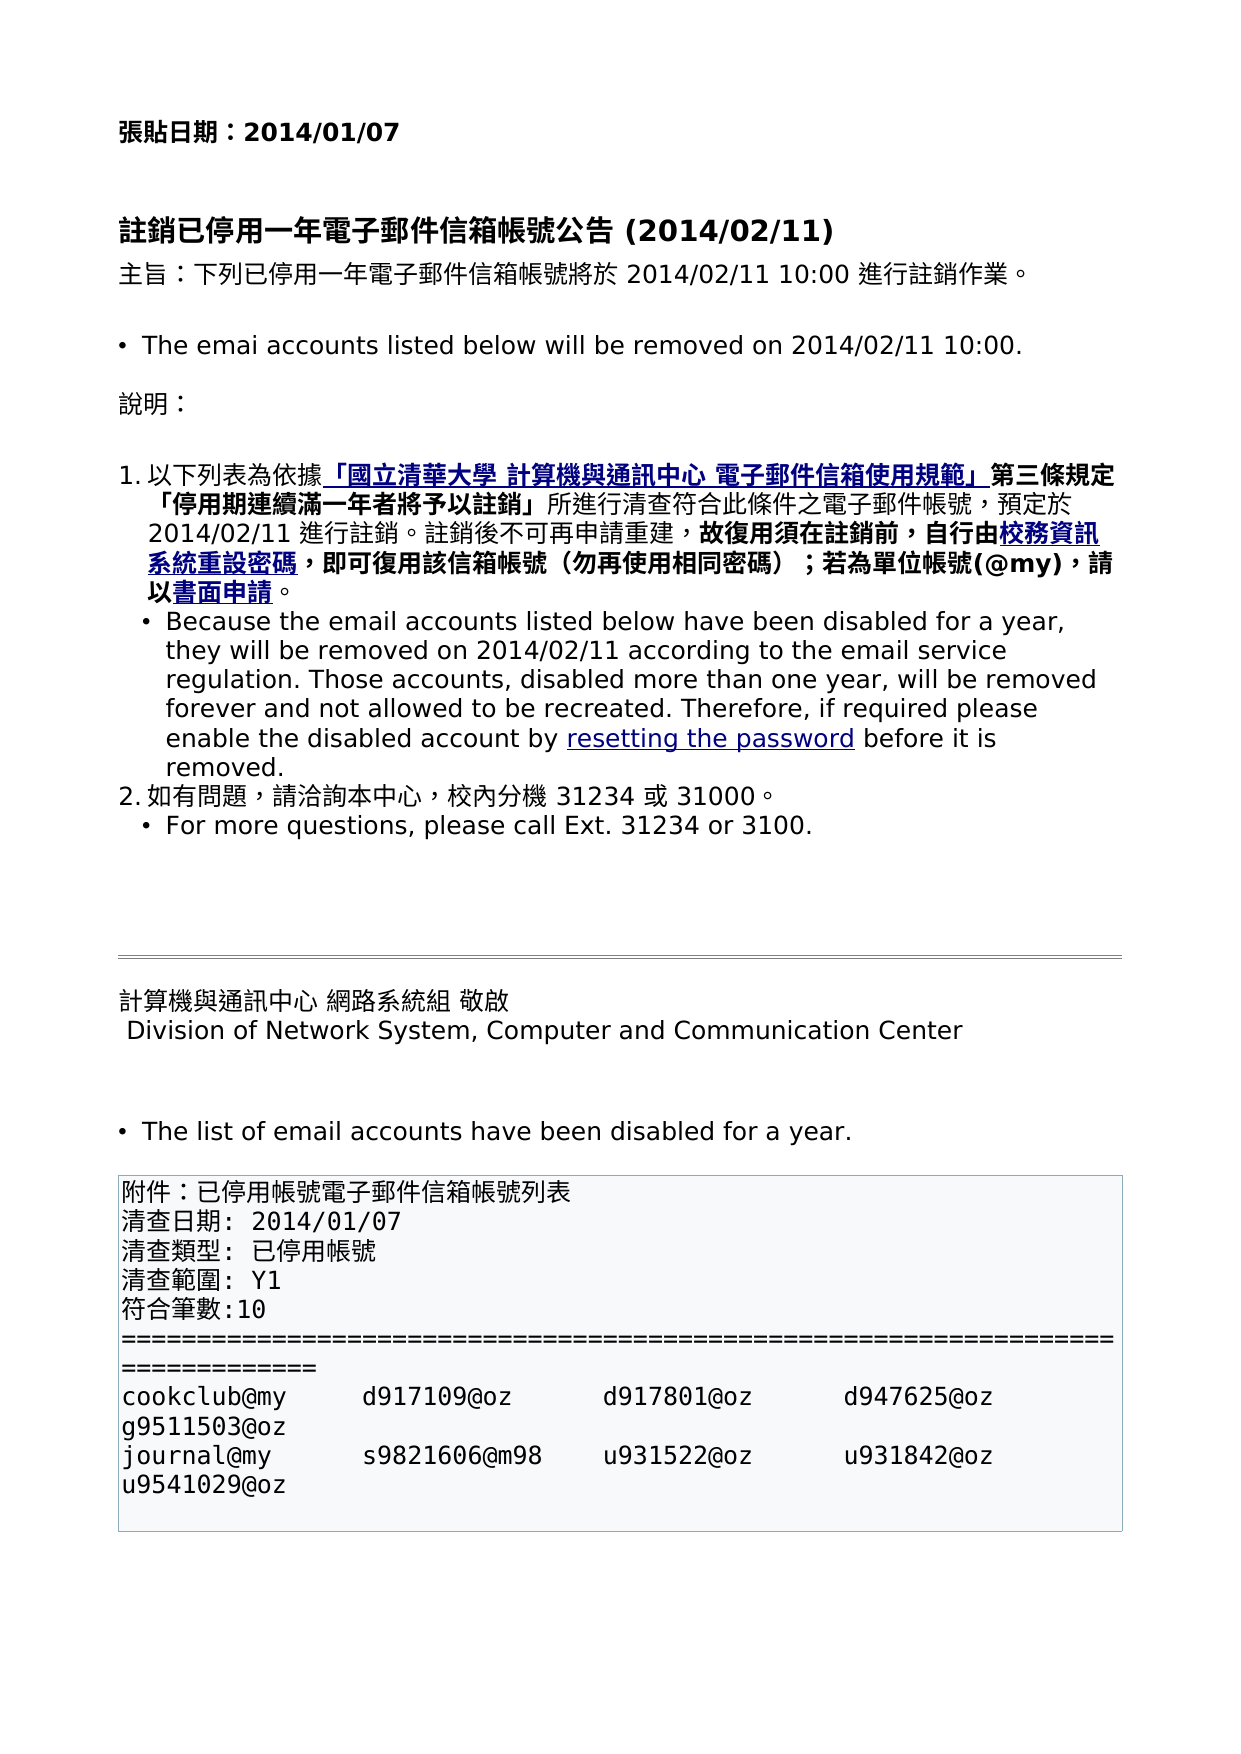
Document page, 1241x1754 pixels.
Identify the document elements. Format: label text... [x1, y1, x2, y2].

list Because the email accounts listed below have been disabled for a year, they will be removed on 2014/02/11 according to the email service regulation. Those accounts, disabled more than one year, will be removed forever and not allowed to be recreated. Therefore, if required please enable the disabled account by resetting the password before it is removed. [142, 607, 1122, 782]
subtitle 註銷已停用一年電子郵件信箱帳號公告 (2014/02/11) [118, 214, 1122, 248]
text 張貼日期：2014/01/07 [118, 118, 1122, 176]
text 主旨：下列已停用一年電子郵件信箱帳號將於 2014/02/11 10:00 進行註銷作業。 [118, 260, 1122, 289]
list The emai accounts listed below will be removed on 2014/02/11 10:00. [118, 332, 1122, 361]
list 如有問題，請洽詢本中心，校內分機 31234 或 31000。 [118, 782, 1122, 811]
list The list of email accounts have been disabled for a year. [118, 1117, 1122, 1146]
text 附件：已停用帳號電子郵件信箱帳號列表 清查日期: 2014/01/07 清查類型: 已停用帳號 清查範圍: Y1 符合筆數:10 =============================================================================== cookclub@my d917109@oz d917801@oz d947625@oz g9511503@oz journal@my s9821606@m98 u931522@oz u931842@oz u9541029@oz [119, 1176, 1122, 1531]
list 以下列表為依據「國立清華大學 計算機與通訊中心 電子郵件信箱使用規範」第三條規定「停用期連續滿一年者將予以註銷」所進行清查符合此條件之電子郵件帳號，預定於 2014/02/11 進行註銷。註銷後不可再申請重建，故復用須在註銷前，自行由校務資訊系統重設密碼，即可復用該信箱帳號（勿再使用相同密碼）；若為單位帳號(@my)，請以書面申請。 [118, 461, 1122, 607]
list For more questions, please call Ext. 31234 or 3100. [142, 811, 1122, 841]
text 計算機與通訊中心 網路系統組 敬啟 Division of Network System, Computer and Communication Center [118, 987, 1122, 1075]
text 說明： [118, 390, 1122, 419]
